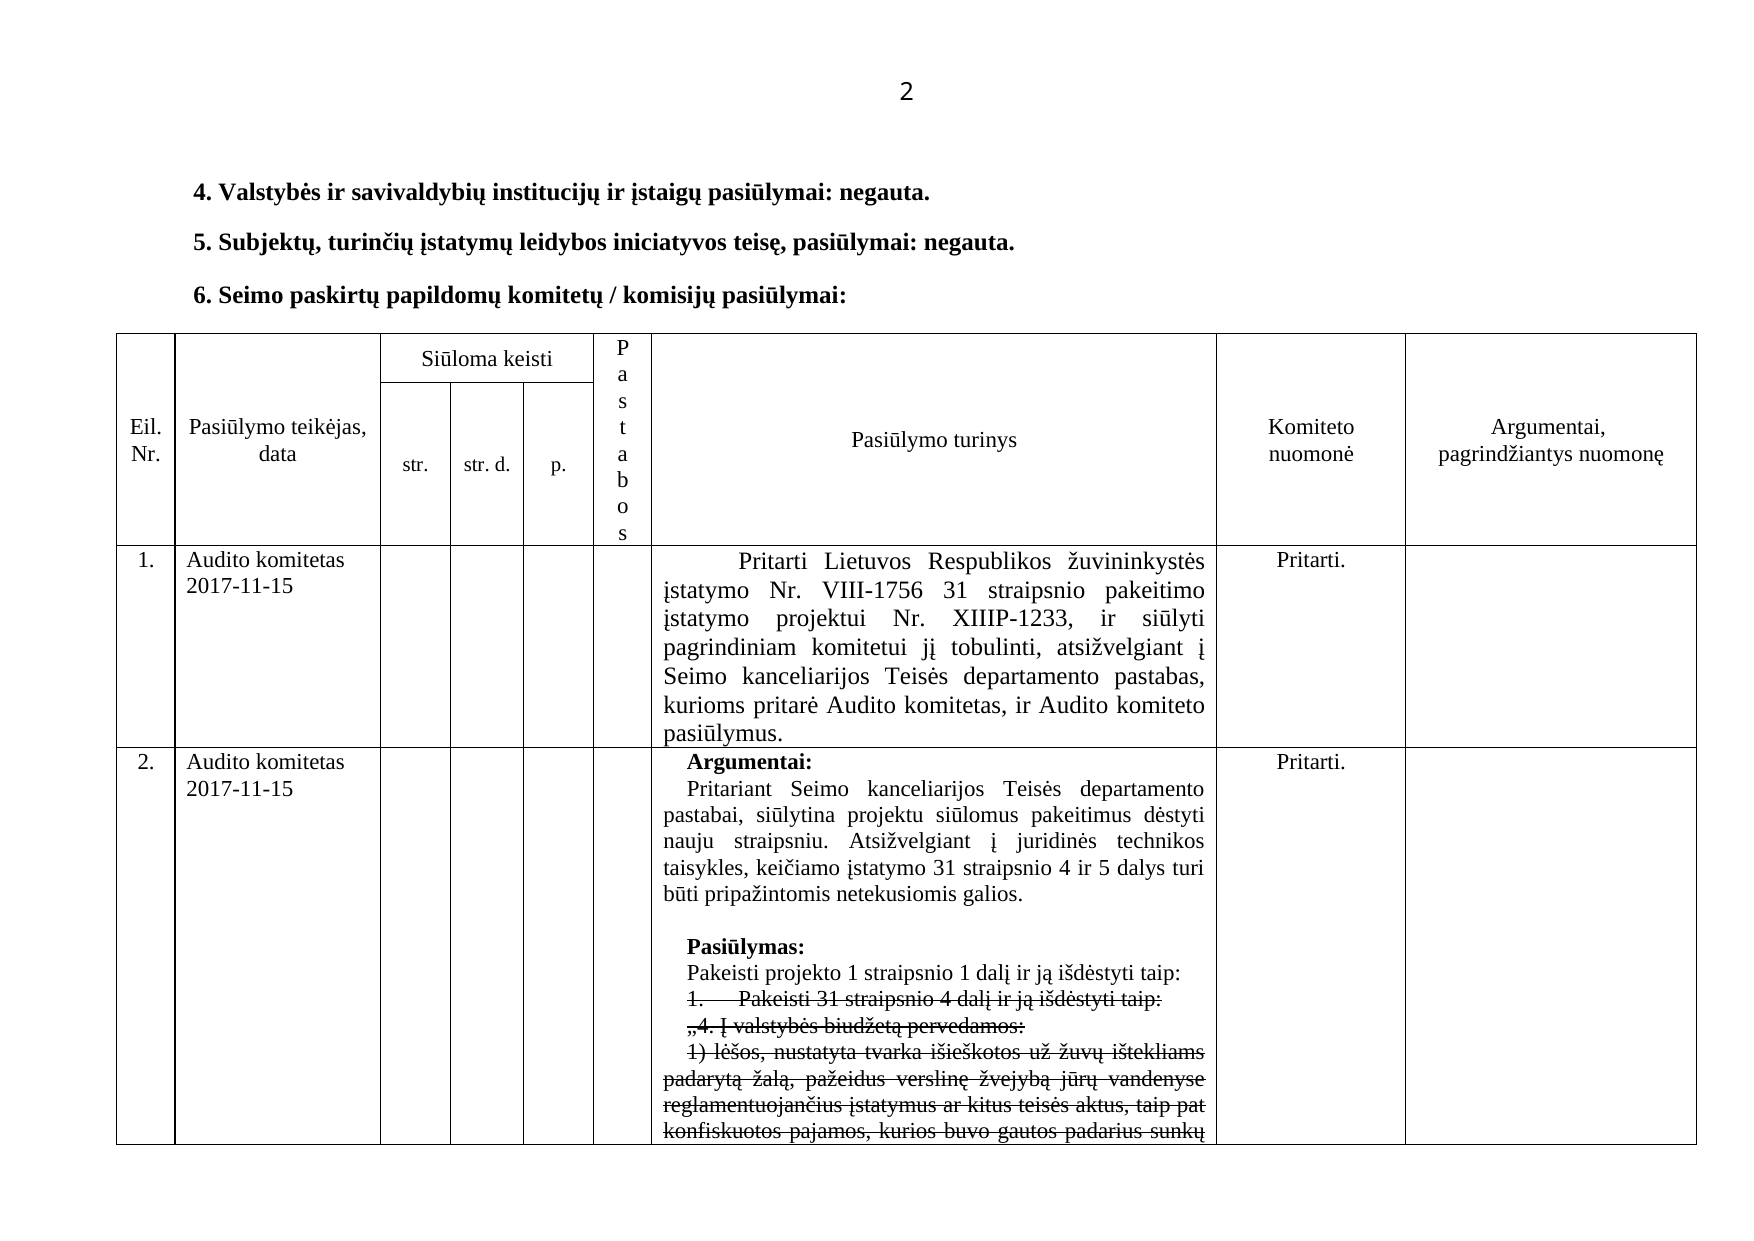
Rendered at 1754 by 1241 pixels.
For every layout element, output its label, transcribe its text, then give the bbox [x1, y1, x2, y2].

table_cell str. d. [451, 383, 523, 545]
table_cell str. [381, 383, 450, 545]
table_header Pasiūlymo teikėjas, data [176, 334, 380, 545]
table_cell Argumentai: Pritariant Seimo kanceliarijos Teisės departamento pastabai, siūlytina projektu siūlomus pakeitimus dėstyti nauju straipsniu. Atsižvelgiant į juridinės technikos taisykles, keičiamo įstatymo 31 straipsnio 4 ir 5 dalys turi būti pripažintomis netekusiomis galios. Pasiūlymas: Pakeisti projekto 1 straipsnio 1 dalį ir ją išdėstyti taip: 1. Pakeisti 31 straipsnio 4 dalį ir ją išdėstyti taip: „4. Į valstybės biudžetą pervedamos: 1) lėšos, nustatyta tvarka išieškotos už žuvų ištekliams padarytą žalą, pažeidus verslinę žvejybą jūrų vandenyse reglamentuojančius įstatymus ar kitus teisės aktus, taip pat konfiskuotos pajamos, kurios buvo gautos padarius sunkų [652, 748, 1216, 1144]
table_header Pastabos [594, 334, 651, 545]
table_cell Pritarti. [1217, 748, 1405, 1144]
table_cell [594, 748, 651, 1144]
table_header Komiteto nuomonė [1217, 334, 1405, 545]
table_cell [381, 546, 450, 747]
table_cell 2. [117, 748, 174, 1144]
table_cell Pritarti Lietuvos Respublikos žuvininkystės įstatymo Nr. VIII-1756 31 straipsnio pakeitimo įstatymo projektui Nr. XIIIP-1233, ir siūlyti pagrindiniam komitetui jį tobulinti, atsižvelgiant į Seimo kanceliarijos Teisės departamento pastabas, kurioms pritarė Audito komitetas, ir Audito komiteto pasiūlymus. [652, 546, 1216, 747]
table_cell Pritarti. [1217, 546, 1405, 747]
table_cell [451, 546, 523, 747]
table_cell [1406, 546, 1696, 747]
table_cell [1406, 748, 1696, 1144]
table_header Pasiūlymo turinys [652, 334, 1216, 545]
table_cell [594, 546, 651, 747]
table_cell [524, 748, 593, 1144]
table_cell [451, 748, 523, 1144]
table_header Siūloma keisti [381, 334, 593, 382]
table_cell Audito komitetas 2017-11-15 [176, 546, 380, 747]
text 4. Valstybės ir savivaldybių institucijų ir įstaigų pasiūlymai: negauta. [118, 177, 1695, 206]
table_cell [524, 546, 593, 747]
table_cell [381, 748, 450, 1144]
text 6. Seimo paskirtų papildomų komitetų / komisijų pasiūlymai: [118, 280, 1695, 309]
table_header Argumentai, pagrindžiantys nuomonę [1406, 334, 1696, 545]
table_header Eil. Nr. [117, 334, 174, 545]
text 5. Subjektų, turinčių įstatymų leidybos iniciatyvos teisę, pasiūlymai: negauta. [118, 227, 1695, 256]
table_cell 1. [117, 546, 174, 747]
table_cell Audito komitetas 2017-11-15 [176, 748, 380, 1144]
table_cell p. [524, 383, 593, 545]
